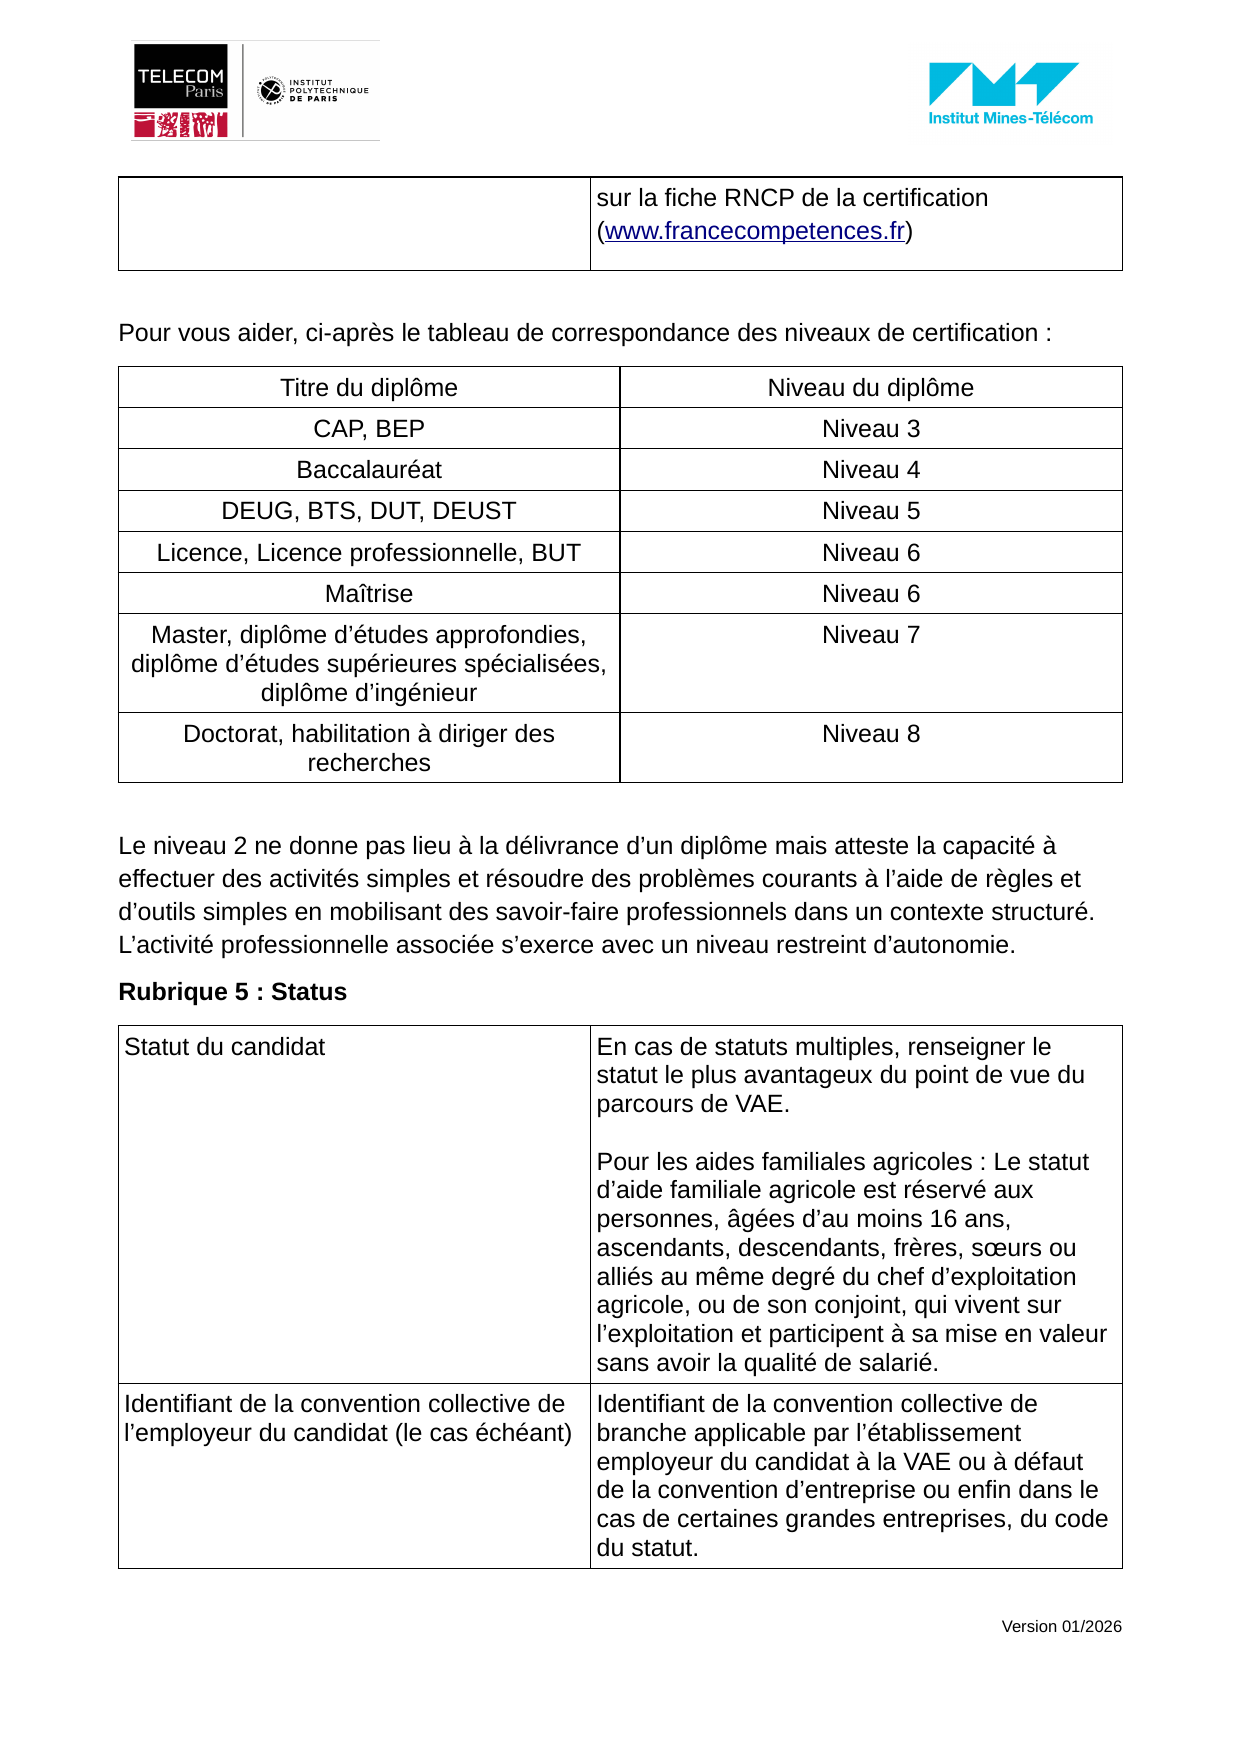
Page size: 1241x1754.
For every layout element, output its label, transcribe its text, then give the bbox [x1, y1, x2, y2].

text Rubrique 5 : Status [118, 977, 1122, 1006]
table_cell DEUG, BTS, DUT, DEUST [119, 491, 619, 531]
picture [118, 30, 380, 152]
table_header Titre du diplôme [119, 367, 619, 407]
table_cell Niveau 6 [621, 573, 1122, 613]
table_cell Niveau 5 [621, 491, 1122, 531]
table_cell Niveau 8 [621, 713, 1122, 782]
table_cell sur la fiche RNCP de la certification (www.francecompetences.fr) [591, 178, 1122, 269]
table_header Niveau du diplôme [621, 367, 1122, 407]
table_cell Niveau 3 [621, 408, 1122, 448]
table_header Statut du candidat [119, 1026, 590, 1382]
table_header En cas de statuts multiples, renseigner le statut le plus avantageux du point de vue du parcours de VAE. Pour les aides familiales agricoles : Le statut d’aide familiale agricole est réservé aux personnes, âgées d’au moins 16 ans, ascendants, descendants, frères, sœurs ou alliés au même degré du chef d’exploitation agricole, ou de son conjoint, qui vivent sur l’exploitation et participent à sa mise en valeur sans avoir la qualité de salarié. [591, 1026, 1122, 1382]
table_cell Doctorat, habilitation à diriger des recherches [119, 713, 619, 782]
table_cell [119, 178, 590, 269]
table_cell Niveau 4 [621, 449, 1122, 489]
table_cell Master, diplôme d’études approfondies, diplôme d’études supérieures spécialisées, diplôme d’ingénieur [119, 614, 619, 712]
table_cell Identifiant de la convention collective de branche applicable par l’établissement employeur du candidat à la VAE ou à défaut de la convention d’entreprise ou enfin dans le cas de certaines grandes entreprises, du code du statut. [591, 1384, 1122, 1567]
table_cell Baccalauréat [119, 449, 619, 489]
picture [908, 42, 1114, 145]
table_cell Identifiant de la convention collective de l’employeur du candidat (le cas échéant) [119, 1384, 590, 1567]
table_cell Niveau 6 [621, 532, 1122, 572]
table_cell Niveau 7 [621, 614, 1122, 712]
table_cell Licence, Licence professionnelle, BUT [119, 532, 619, 572]
table_cell Maîtrise [119, 573, 619, 613]
text Pour vous aider, ci-après le tableau de correspondance des niveaux de certification : [118, 318, 1122, 347]
text Le niveau 2 ne donne pas lieu à la délivrance d’un diplôme mais atteste la capacité à effectuer des activités simples et résoudre des problèmes courants à l’aide de règles et d’outils simples en mobilisant des savoir-faire professionnels dans un contexte structuré. L’activité professionnelle associée s’exerce avec un niveau restreint d’autonomie. [118, 831, 1122, 958]
table_cell CAP, BEP [119, 408, 619, 448]
